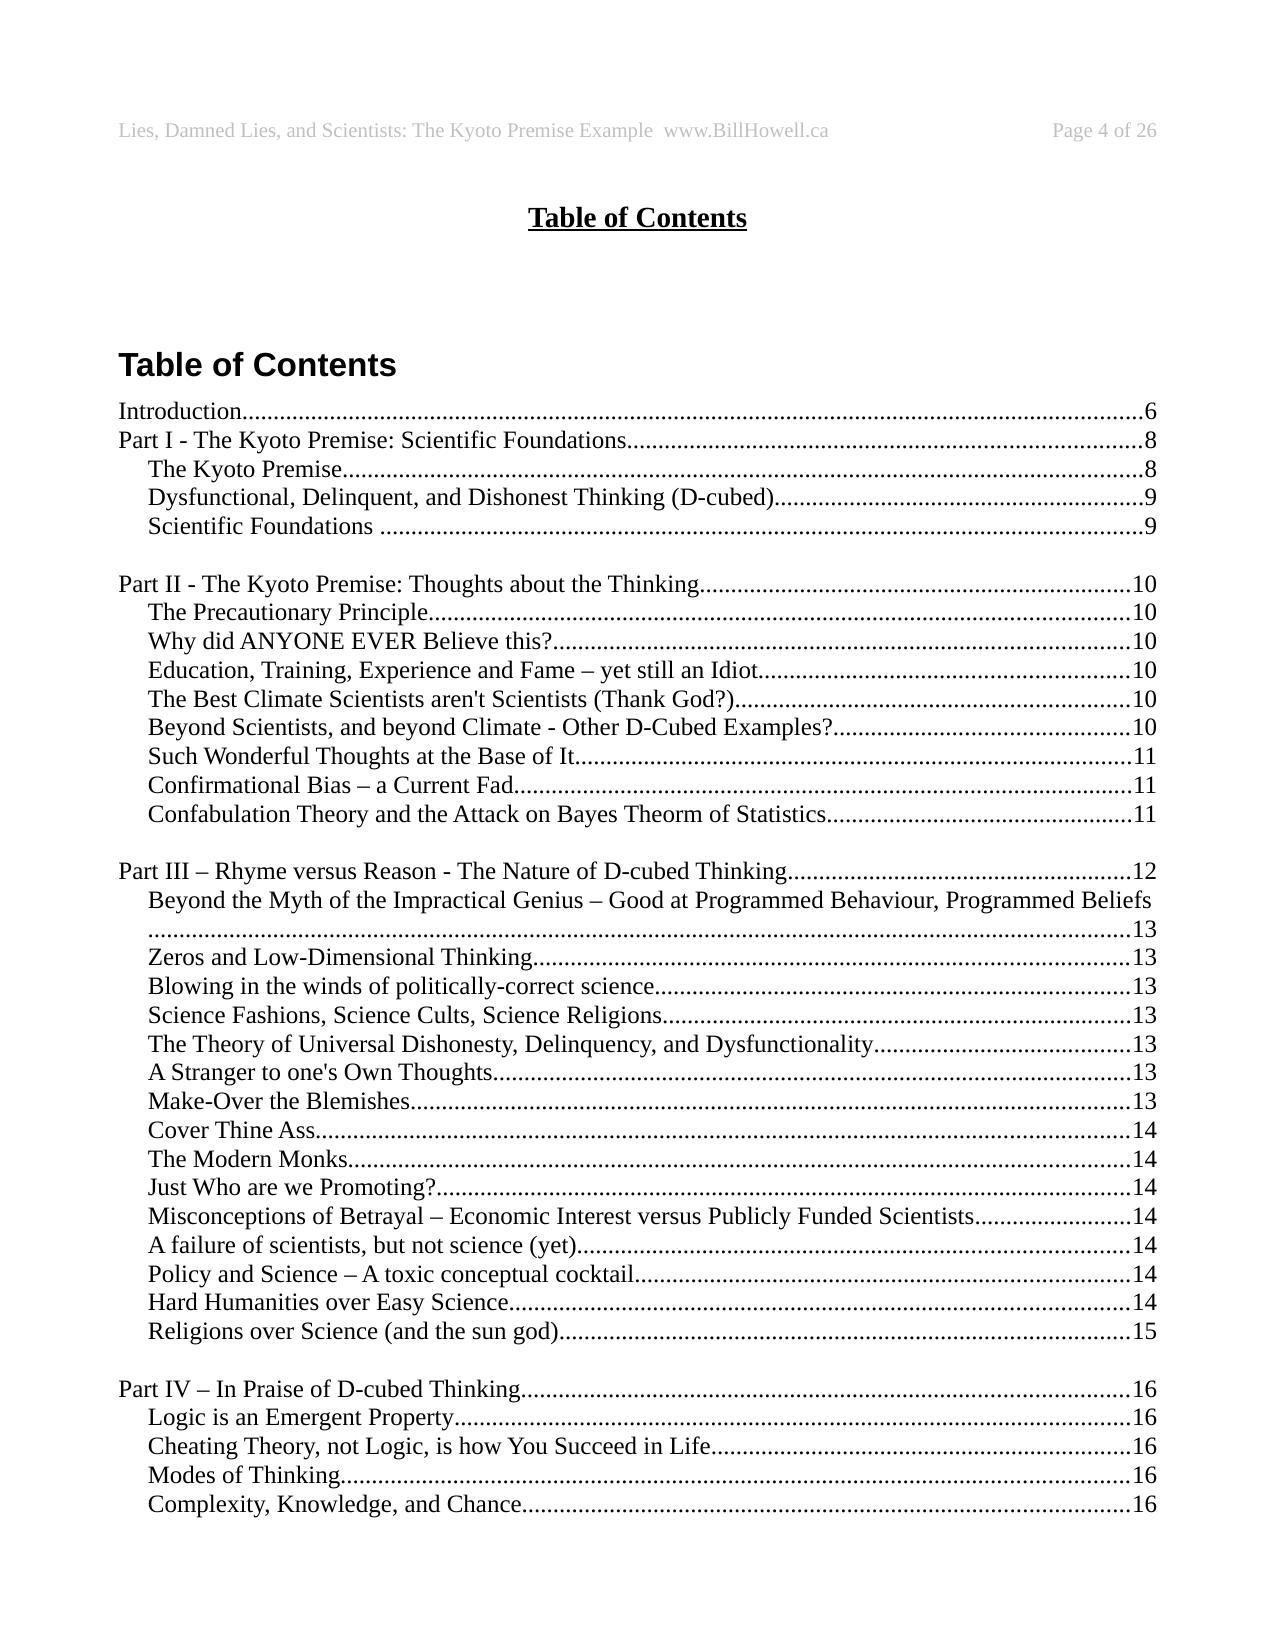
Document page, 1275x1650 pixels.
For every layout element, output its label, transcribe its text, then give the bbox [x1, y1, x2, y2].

text Part IV – In Praise of D-cubed Thinking 16 [118, 1374, 1157, 1402]
text Just Who are we Promoting? 14 [148, 1172, 1157, 1201]
text Scientific Foundations 9 [148, 511, 1157, 540]
text A Stranger to one's Own Thoughts 13 [148, 1057, 1157, 1086]
text Part I - The Kyoto Premise: Scientific Foundations 8 [118, 425, 1157, 454]
text Dysfunctional, Delinquent, and Dishonest Thinking (D-cubed) 9 [148, 482, 1157, 511]
text Modes of Thinking 16 [148, 1460, 1157, 1489]
subtitle Table of Contents [118, 345, 1157, 384]
text Complexity, Knowledge, and Chance 16 [148, 1489, 1157, 1517]
text Logic is an Emergent Property 16 [148, 1402, 1157, 1431]
text Why did ANYONE EVER Believe this? 10 [148, 626, 1157, 655]
text Make-Over the Blemishes 13 [148, 1086, 1157, 1115]
text Table of Contents [118, 200, 1157, 234]
text The Modern Monks 14 [148, 1144, 1157, 1172]
text Misconceptions of Betrayal – Economic Interest versus Publicly Funded Scientists 14 [148, 1201, 1157, 1230]
text Confirmational Bias – a Current Fad 11 [148, 770, 1157, 799]
text Cheating Theory, not Logic, is how You Succeed in Life 16 [148, 1431, 1157, 1460]
text Zeros and Low-Dimensional Thinking 13 [148, 942, 1157, 971]
text The Theory of Universal Dishonesty, Delinquency, and Dysfunctionality 13 [148, 1029, 1157, 1057]
text Part III – Rhyme versus Reason - The Nature of D-cubed Thinking 12 [118, 856, 1157, 885]
text Hard Humanities over Easy Science 14 [148, 1287, 1157, 1316]
text Part II - The Kyoto Premise: Thoughts about the Thinking 10 [118, 569, 1157, 597]
text Beyond the Myth of the Impractical Genius – Good at Programmed Behaviour, Programmed Beliefs 13 [148, 885, 1157, 942]
text Blowing in the winds of politically-correct science 13 [148, 971, 1157, 1000]
text Religions over Science (and the sun god) 15 [148, 1316, 1157, 1345]
text Introduction 6 [118, 396, 1157, 425]
text Education, Training, Experience and Fame – yet still an Idiot 10 [148, 655, 1157, 684]
text Cover Thine Ass 14 [148, 1115, 1157, 1144]
text Policy and Science – A toxic conceptual cocktail 14 [148, 1259, 1157, 1287]
text A failure of scientists, but not science (yet) 14 [148, 1230, 1157, 1259]
text Confabulation Theory and the Attack on Bayes Theorm of Statistics 11 [148, 799, 1157, 827]
text Such Wonderful Thoughts at the Base of It 11 [148, 741, 1157, 770]
text Science Fashions, Science Cults, Science Religions 13 [148, 1000, 1157, 1029]
text Beyond Scientists, and beyond Climate - Other D-Cubed Examples? 10 [148, 712, 1157, 741]
text The Precautionary Principle 10 [148, 597, 1157, 626]
text The Kyoto Premise 8 [148, 454, 1157, 482]
text The Best Climate Scientists aren't Scientists (Thank God?) 10 [148, 684, 1157, 712]
